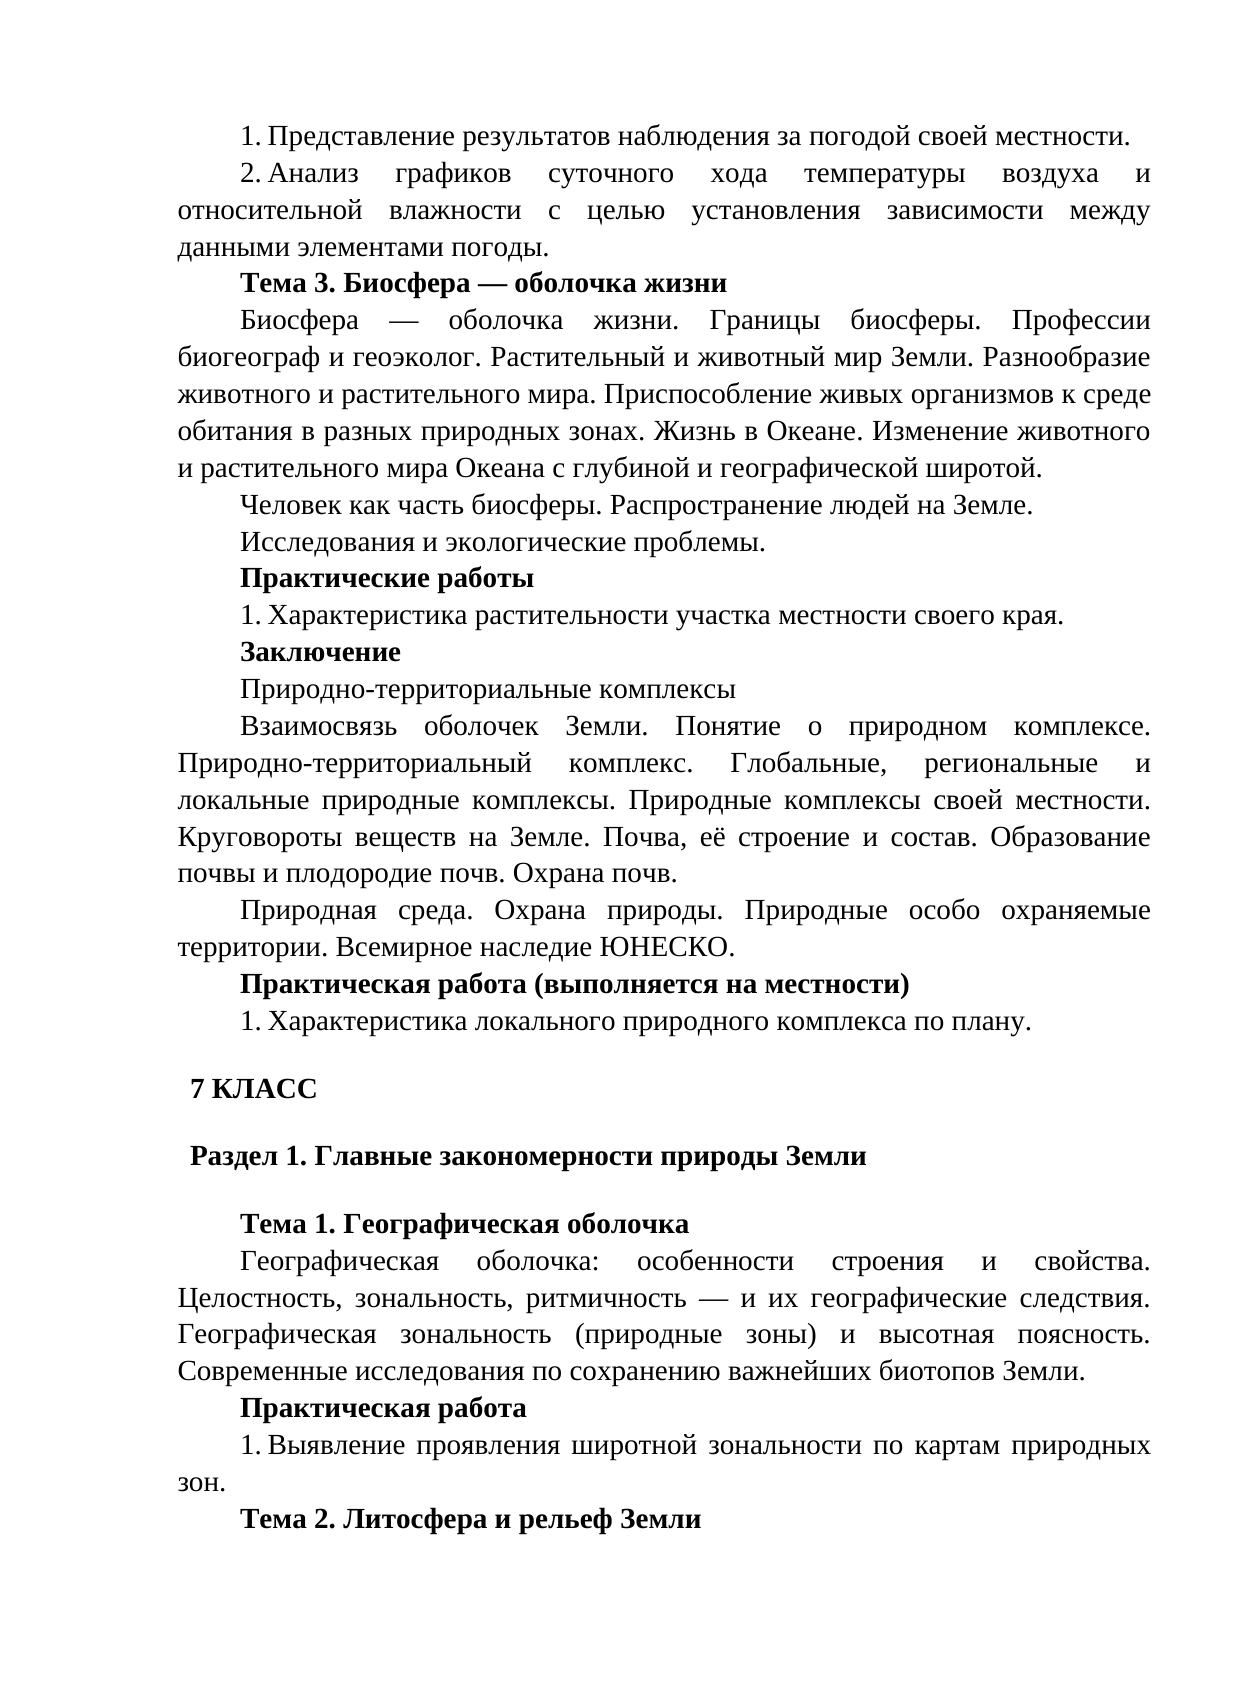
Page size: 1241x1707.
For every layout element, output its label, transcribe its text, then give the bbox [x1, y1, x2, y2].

text Тема 3. Биосфера — оболочка жизни [177, 266, 1152, 299]
text 1. Характеристика растительности участка местности своего края. [177, 597, 1152, 631]
text 2. Анализ графиков суточного хода температуры воздуха и относительной влажности с целью установления зависимости между данными элементами погоды. [177, 155, 1152, 262]
text Географическая оболочка: особенности строения и свойства. Целостность, зональность, ритмичность — и их географические следствия. Географическая зональность (природные зоны) и высотная поясность. Современные исследования по сохранению важнейших биотопов Земли. [177, 1243, 1152, 1387]
text 1. Характеристика локального природного комплекса по плану. [177, 1003, 1152, 1037]
text 1. Выявление проявления широтной зональности по картам природных зон. [177, 1427, 1152, 1498]
text Практическая работа (выполняется на местности) [177, 966, 1152, 1000]
text Взаимосвязь оболочек Земли. Понятие о природном комплексе. Природно-территориальный комплекс. Глобальные, региональные и локальные природные комплексы. Природные комплексы своей местности. Круговороты веществ на Земле. Почва, её строение и состав. Образование почвы и плодородие почв. Охрана почв. [177, 708, 1152, 889]
text Человек как часть биосферы. Распространение людей на Земле. [177, 487, 1152, 520]
text Природно-территориальные комплексы [177, 671, 1152, 705]
text Практические работы [177, 561, 1152, 594]
text Тема 1. Географическая оболочка [177, 1206, 1152, 1239]
text Природная среда. Охрана природы. Природные особо охраняемые территории. Всемирное наследие ЮНЕСКО. [177, 892, 1152, 963]
text Заключение [177, 634, 1152, 668]
text 1. Представление результатов наблюдения за погодой своей местности. [177, 118, 1152, 152]
text Исследования и экологические проблемы. [177, 524, 1152, 557]
text Тема 2. Литосфера и рельеф Земли [177, 1501, 1152, 1534]
text Практическая работа [177, 1390, 1152, 1424]
text Биосфера — оболочка жизни. Границы биосферы. Профессии биогеограф и геоэколог. Растительный и животный мир Земли. Разнообразие животного и растительного мира. Приспособление живых организмов к среде обитания в разных природных зонах. Жизнь в Океане. Изменение животного и растительного мира Океана с глубиной и географической широтой. [177, 302, 1152, 483]
text Раздел 1. Главные закономерности природы Земли [190, 1138, 1152, 1172]
text 7 КЛАСС [190, 1071, 1152, 1104]
